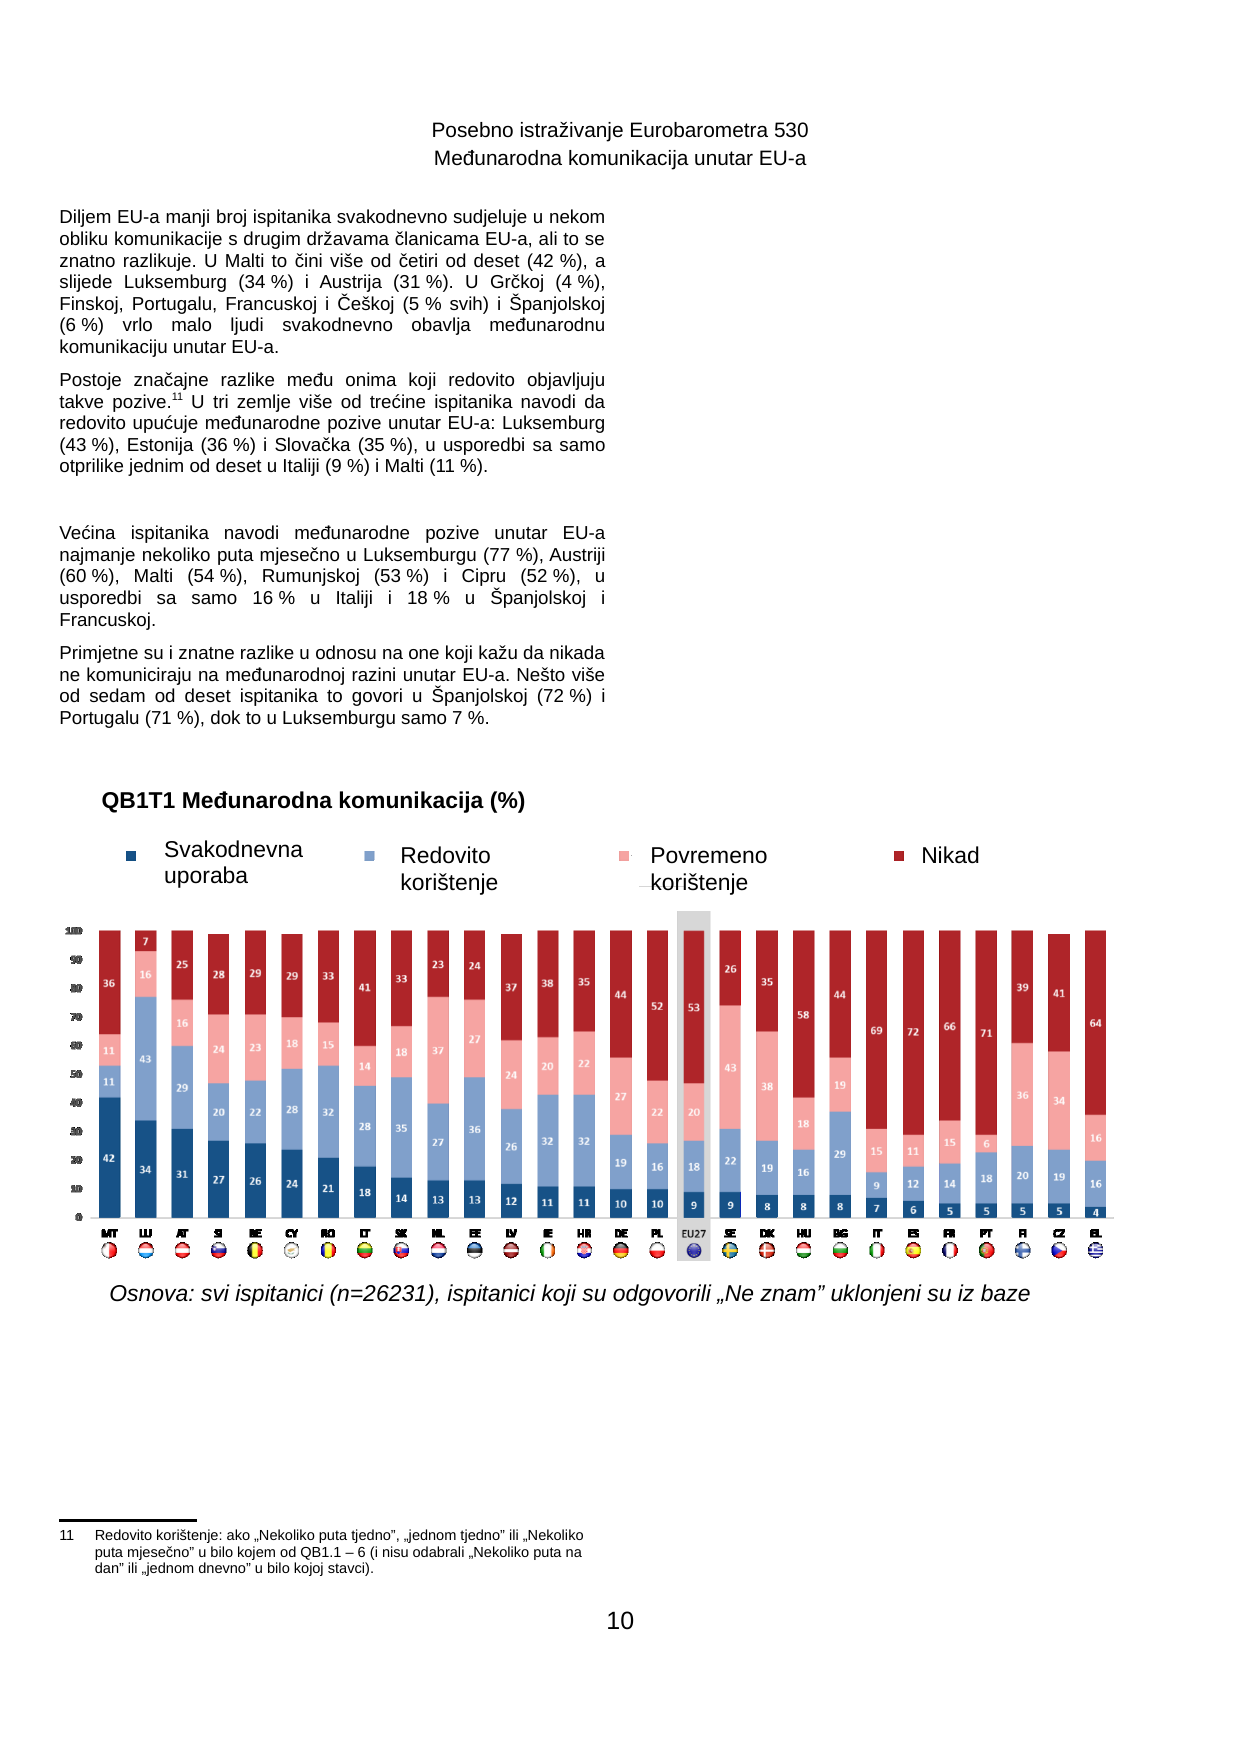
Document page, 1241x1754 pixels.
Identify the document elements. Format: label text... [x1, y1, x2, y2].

text Postoje značajne razlike među onima koji redovito objavljuju takve pozive. U tri zemlje više od trećine ispitanika navodi da redovito upućuje međunarodne pozive unutar EU-a: Luksemburg (43 %), Estonija (36 %) i Slovačka (35 %), u usporedbi sa samo otprilike jednim od deset u Italiji (9 %) i Malti (11 %). [59, 369, 605, 477]
text Redovito korištenje: ako „Nekoliko puta tjedno”, „jednom tjedno” ili „Nekoliko puta mjesečno” u bilo kojem od QB1.1 – 6 (i nisu odabrali „Nekoliko puta na dan” ili „jednom dnevno” u bilo kojoj stavci). [59, 1527, 605, 1577]
text Diljem EU-a manji broj ispitanika svakodnevno sudjeluje u nekom obliku komunikacije s drugim državama članicama EU-a, ali to se znatno razlikuje. U Malti to čini više od četiri od deset (42 %), a slijede Luksemburg (34 %) i Austrija (31 %). U Grčkoj (4 %), Finskoj, Portugalu, Francuskoj i Češkoj (5 % svih) i Španjolskoj (6 %) vrlo malo ljudi svakodnevno obavlja međunarodnu komunikaciju unutar EU-a. [59, 206, 605, 357]
text Primjetne su i znatne razlike u odnosu na one koji kažu da nikada ne komuniciraju na međunarodnoj razini unutar EU-a. Nešto više od sedam od deset ispitanika to govori u Španjolskoj (72 %) i Portugalu (71 %), dok to u Luksemburgu samo 7 %. [59, 642, 605, 728]
text Većina ispitanika navodi međunarodne pozive unutar EU-a najmanje nekoliko puta mjesečno u Luksemburgu (77 %), Austriji (60 %), Malti (54 %), Rumunjskoj (53 %) i Cipru (52 %), u usporedbi sa samo 16 % u Italiji i 18 % u Španjolskoj i Francuskoj. [59, 522, 605, 630]
picture [664, 879, 671, 887]
picture [414, 879, 421, 887]
picture [59, 911, 1115, 1261]
picture [107, 827, 921, 887]
